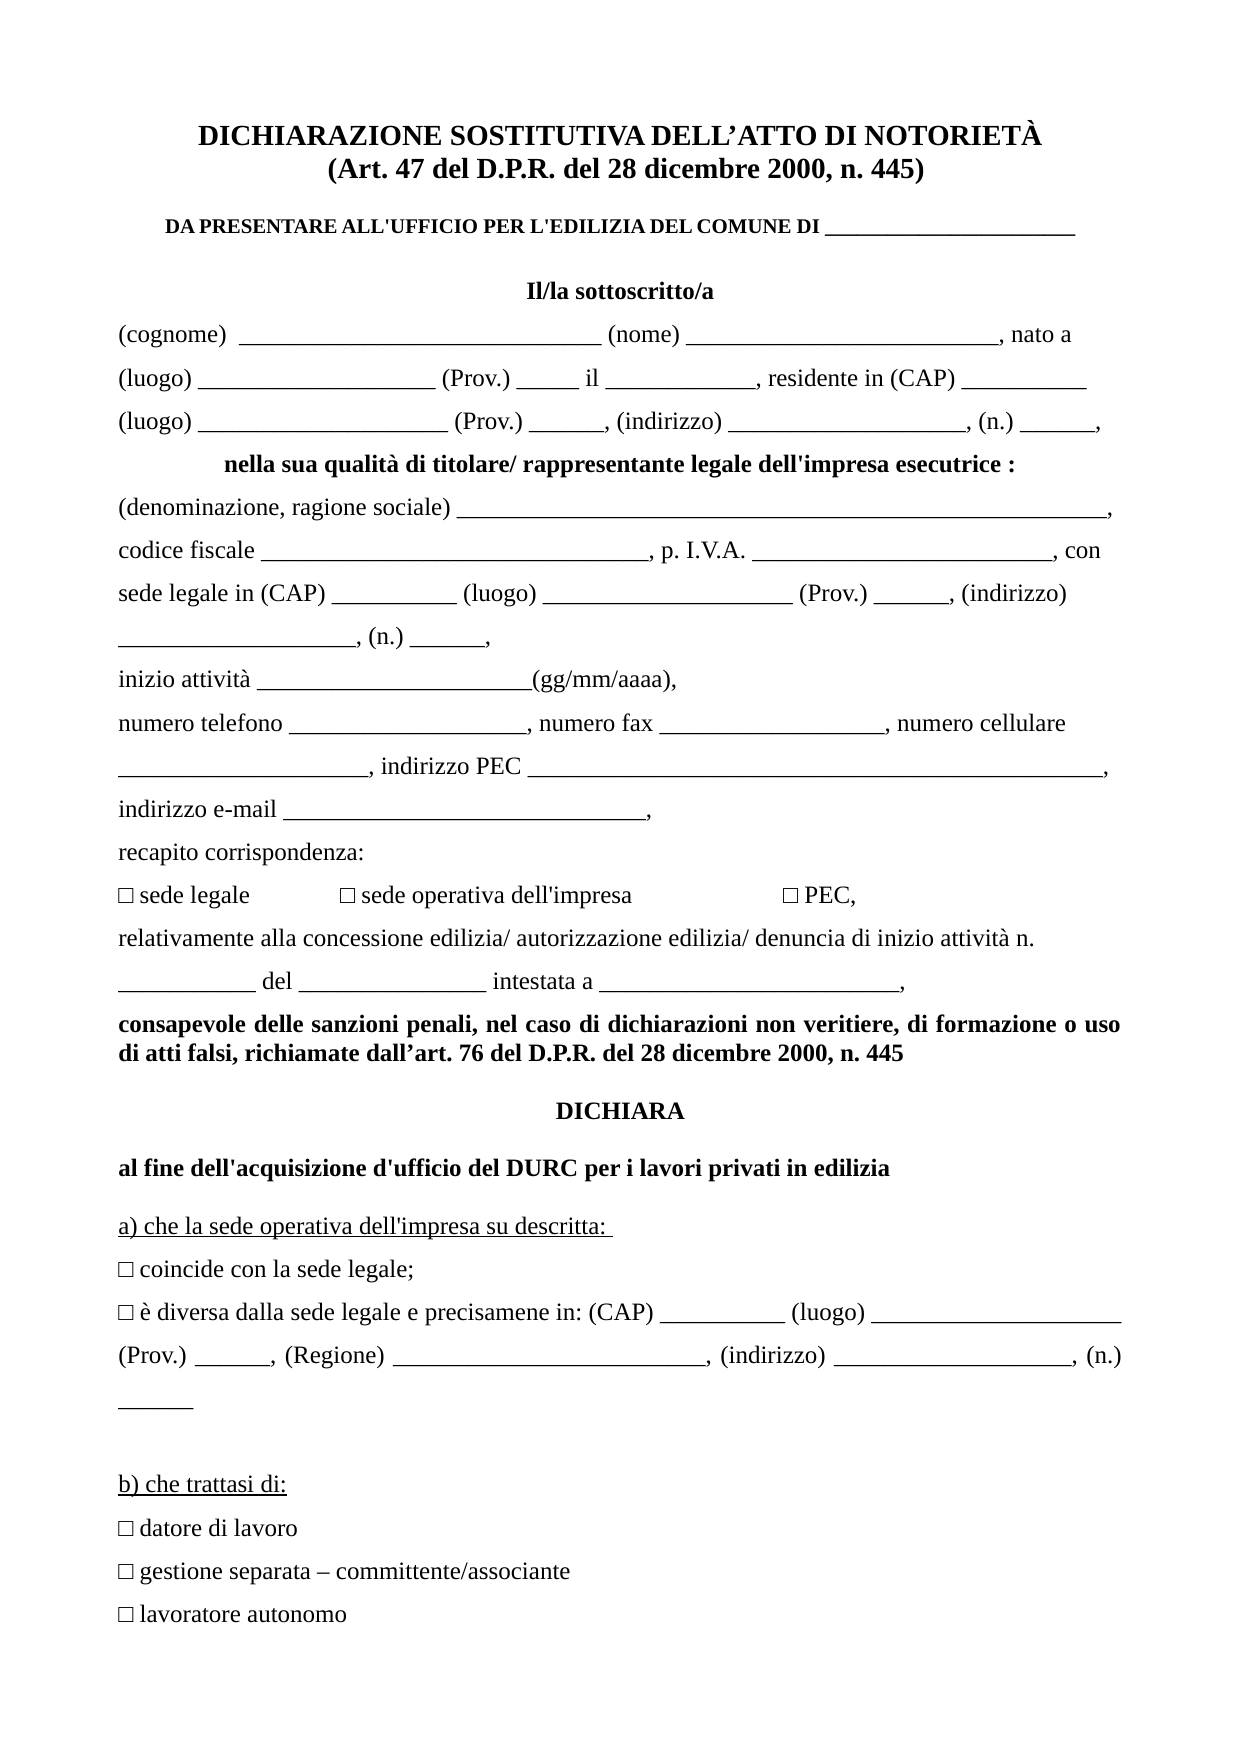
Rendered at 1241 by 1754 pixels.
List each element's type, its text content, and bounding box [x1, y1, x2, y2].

text DICHIARAZIONE SOSTITUTIVA DELL’ATTO DI NOTORIETÀ [118, 118, 1122, 152]
text □ datore di lavoro [118, 1513, 1122, 1541]
text numero telefono ___________________, numero fax __________________, numero cellulare ____________________, indirizzo PEC ______________________________________________, indirizzo e-mail _____________________________, [118, 708, 1122, 823]
text DA PRESENTARE ALL'UFFICIO PER L'EDILIZIA DEL COMUNE DI ________________________ [118, 214, 1122, 238]
text □ gestione separata – committente/associante [118, 1556, 1122, 1584]
text □ sede legale □ sede operativa dell'impresa □ PEC, [118, 880, 1122, 909]
text DICHIARA [118, 1096, 1122, 1124]
text (denominazione, ragione sociale) ____________________________________________________, codice fiscale _______________________________, p. I.V.A. ________________________, con sede legale in (CAP) __________ (luogo) ____________________ (Prov.) ______, (indirizzo) ___________________, (n.) ______, [118, 492, 1122, 650]
text (Art. 47 del D.P.R. del 28 dicembre 2000, n. 445) [118, 152, 1122, 185]
text b) che trattasi di: [118, 1469, 1122, 1498]
text □ lavoratore autonomo [118, 1599, 1122, 1628]
text a) che la sede operativa dell'impresa su descritta: [118, 1211, 1122, 1239]
text Il/la sottoscritto/a [118, 276, 1122, 305]
text nella sua qualità di titolare/ rappresentante legale dell'impresa esecutrice : [118, 449, 1122, 478]
text relativamente alla concessione edilizia/ autorizzazione edilizia/ denuncia di inizio attività n. ___________ del _______________ intestata a ________________________, [118, 923, 1122, 995]
text (cognome) _____________________________ (nome) _________________________, nato a (luogo) ___________________ (Prov.) _____ il ____________, residente in (CAP) __________ (luogo) ____________________ (Prov.) ______, (indirizzo) ___________________, (n.) ______, [118, 319, 1122, 434]
text □ coincide con la sede legale; [118, 1254, 1122, 1283]
text al fine dell'acquisizione d'ufficio del DURC per i lavori privati in edilizia [118, 1153, 1122, 1182]
text recapito corrispondenza: [118, 837, 1122, 866]
text □ è diversa dalla sede legale e precisamene in: (CAP) __________ (luogo) ____________________ (Prov.) ______, (Regione) _________________________, (indirizzo) ___________________, (n.) ______ [118, 1297, 1122, 1412]
text consapevole delle sanzioni penali, nel caso di dichiarazioni non veritiere, di formazione o uso di atti falsi, richiamate dall’art. 76 del D.P.R. del 28 dicembre 2000, n. 445 [118, 1009, 1122, 1067]
text inizio attività ______________________(gg/mm/aaaa), [118, 664, 1122, 693]
